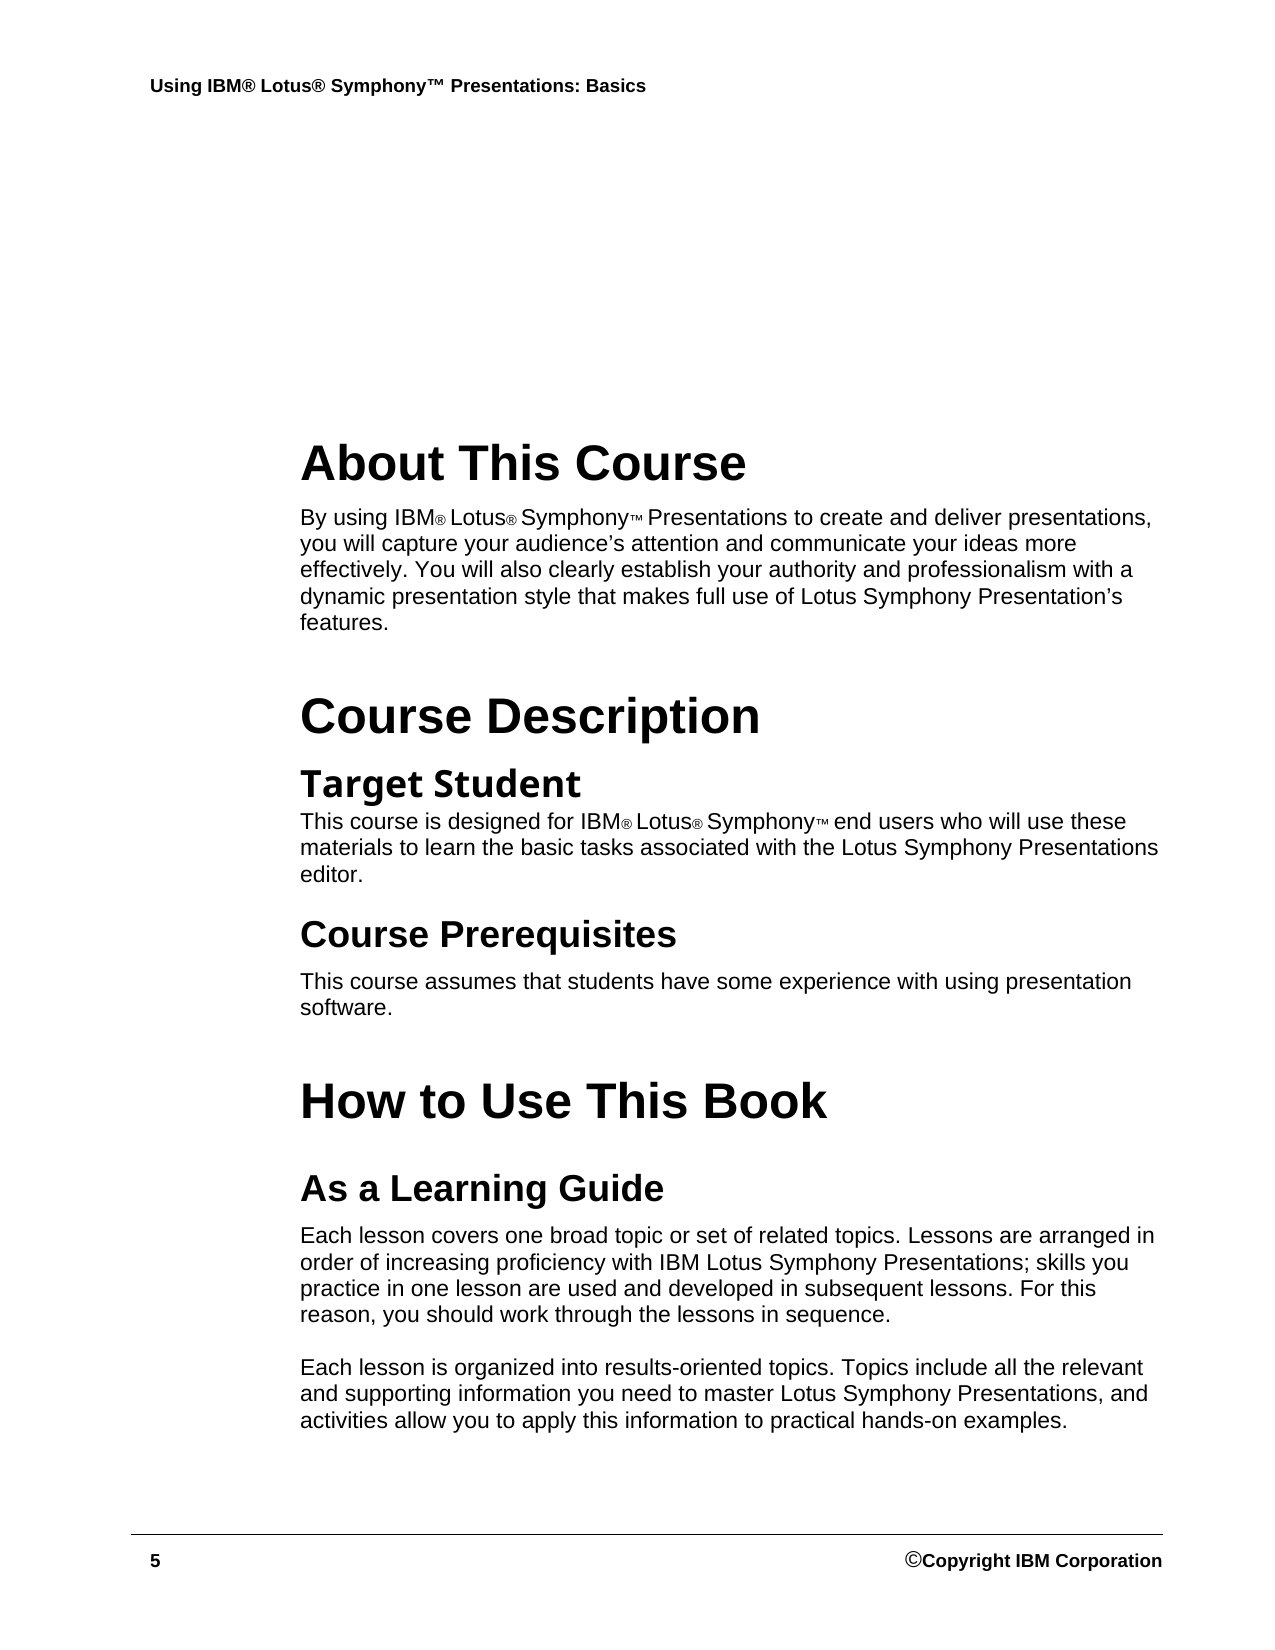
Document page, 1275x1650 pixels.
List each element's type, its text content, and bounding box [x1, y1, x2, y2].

text By using IBM® Lotus® Symphony™ Presentations to create and deliver presentations, you will capture your audience’s attention and communicate your ideas more effectively. You will also clearly establish your authority and professionalism with a dynamic presentation style that makes full use of Lotus Symphony Presentation’s features. [300, 504, 1162, 636]
subtitle As a Learning Guide [300, 1167, 1162, 1210]
text Target Student [300, 757, 1162, 808]
text Each lesson covers one broad topic or set of related topics. Lessons are arranged in order of increasing proficiency with IBM Lotus Symphony Presentations; skills you practice in one lesson are used and developed in subsequent lessons. For this reason, you should work through the lessons in sequence. [300, 1222, 1162, 1328]
subtitle Course Prerequisites [300, 912, 1162, 955]
text Each lesson is organized into results-oriented topics. Topics include all the relevant and supporting information you need to master Lotus Symphony Presentations, and activities allow you to apply this information to practical hands-on examples. [300, 1354, 1162, 1433]
text This course is designed for IBM® Lotus® Symphony™ end users who will use these materials to learn the basic tasks associated with the Lotus Symphony Presentations editor. [300, 808, 1162, 887]
text This course assumes that students have some experience with using presentation software. [300, 968, 1162, 1020]
subtitle How to Use This Book [300, 1072, 1162, 1129]
subtitle Course Description [300, 687, 1162, 744]
subtitle About This Course [300, 434, 1162, 491]
